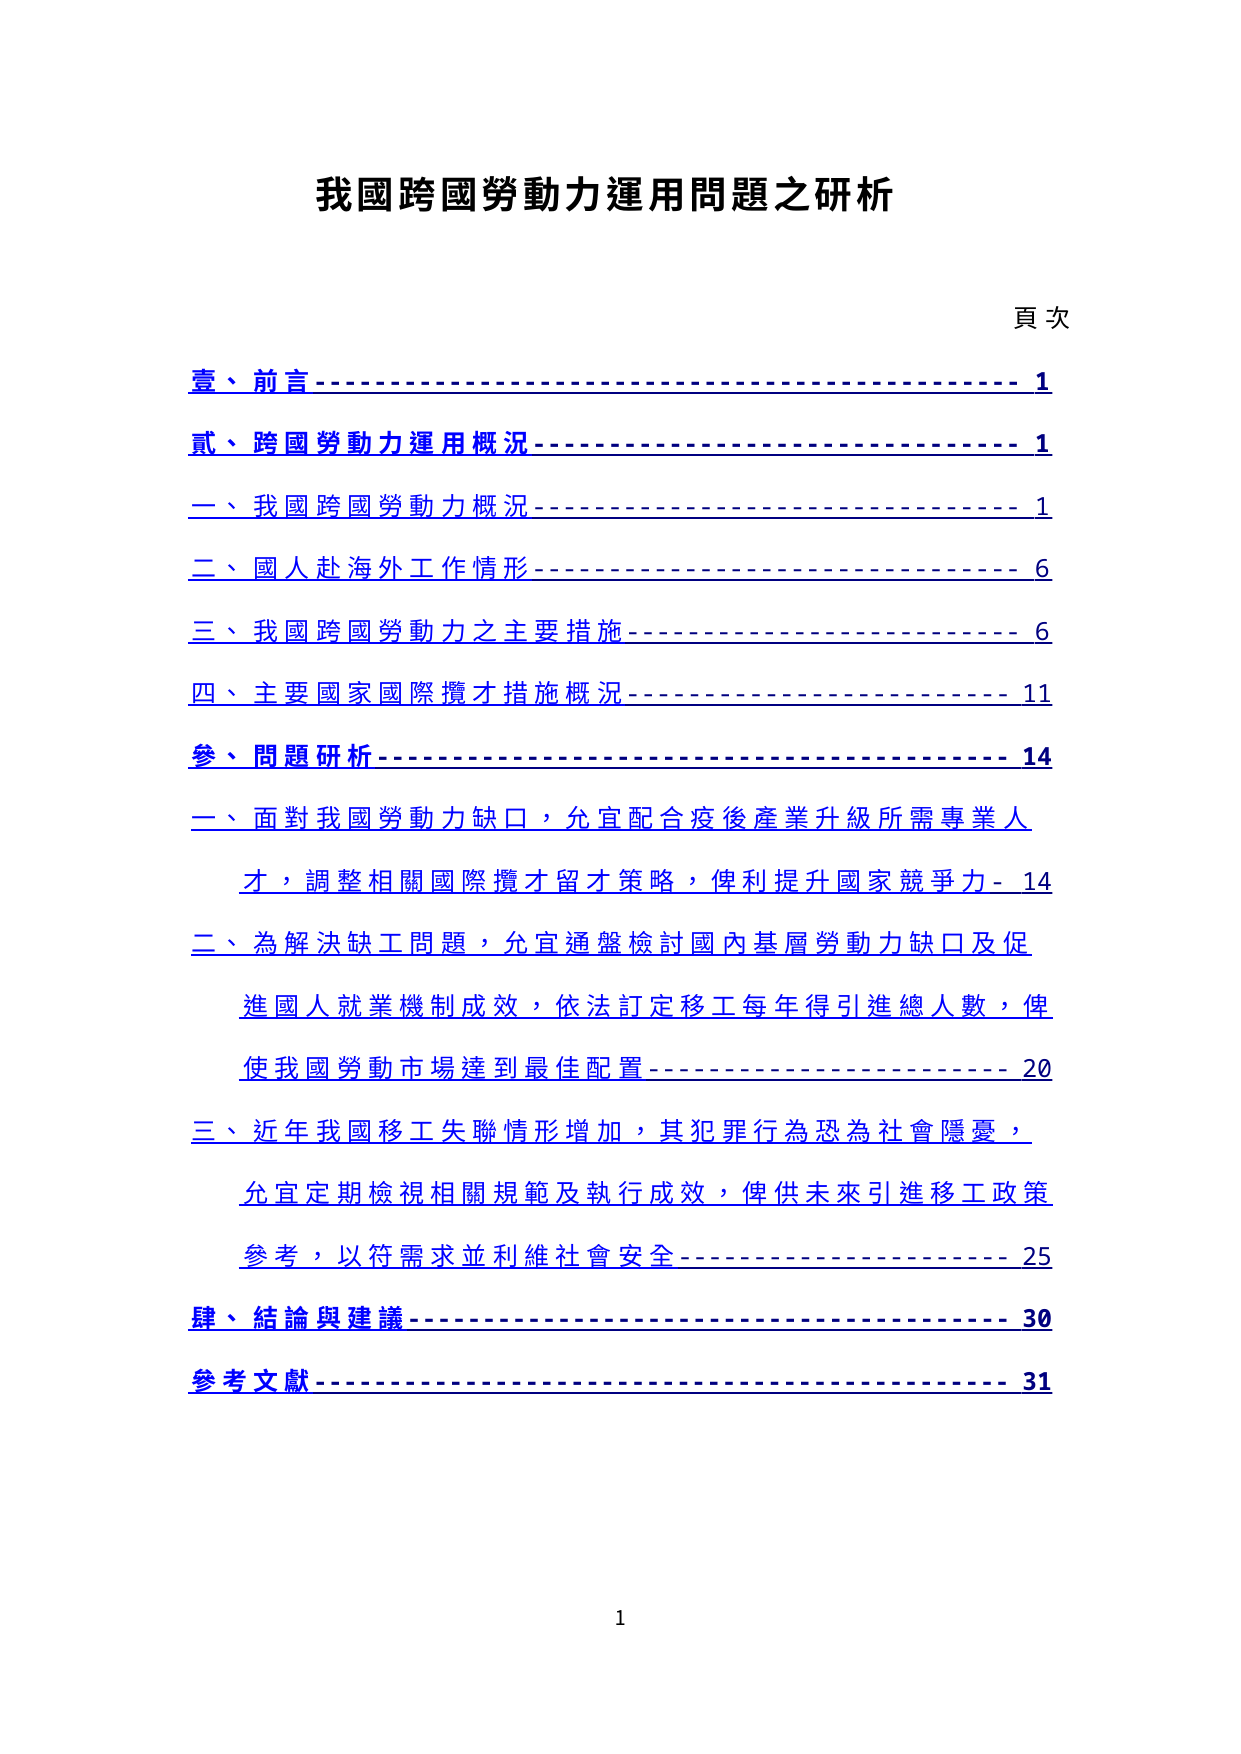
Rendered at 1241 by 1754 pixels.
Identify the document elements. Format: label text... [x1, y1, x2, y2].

text 三、我國跨國勞動力之主要措施 6 [188, 587, 1052, 642]
text 四、主要國家國際攬才措施概況 11 [188, 650, 1052, 704]
text [188, 1394, 1052, 1400]
text 貳、跨國勞動力運用概況 1 [188, 400, 1052, 454]
text 壹、前言 1 [188, 337, 1052, 392]
text [188, 394, 1052, 400]
text [188, 456, 1052, 462]
text 頁次 [188, 212, 1073, 337]
text 一、面對我國勞動力缺口，允宜配合疫後產業升級所需專業人才，調整相關國際攬才留才策略，俾利提升國家競爭力 14 [188, 775, 1052, 900]
text 參、問題研析 14 [188, 712, 1052, 767]
text [188, 519, 1052, 525]
text [188, 644, 1052, 650]
text 肆、結論與建議 30 [188, 1275, 1052, 1329]
text 三、近年我國移工失聯情形增加，其犯罪行為恐為社會隱憂，允宜定期檢視相關規範及執行成效，俾供未來引進移工政策參考，以符需求並利維社會安全 25 [188, 1087, 1052, 1275]
text [188, 706, 1052, 712]
text 一、我國跨國勞動力概況 1 [188, 462, 1052, 517]
text [188, 769, 1052, 775]
text [188, 1331, 1052, 1337]
text 參考文獻 31 [188, 1337, 1052, 1392]
text 我國跨國勞動力運用問題之研析 [246, 150, 1052, 212]
text 二、國人赴海外工作情形 6 [188, 525, 1052, 579]
text 二、為解決缺工問題，允宜通盤檢討國內基層勞動力缺口及促進國人就業機制成效，依法訂定移工每年得引進總人數，俾使我國勞動市場達到最佳配置 20 [188, 900, 1052, 1087]
text [188, 581, 1052, 587]
